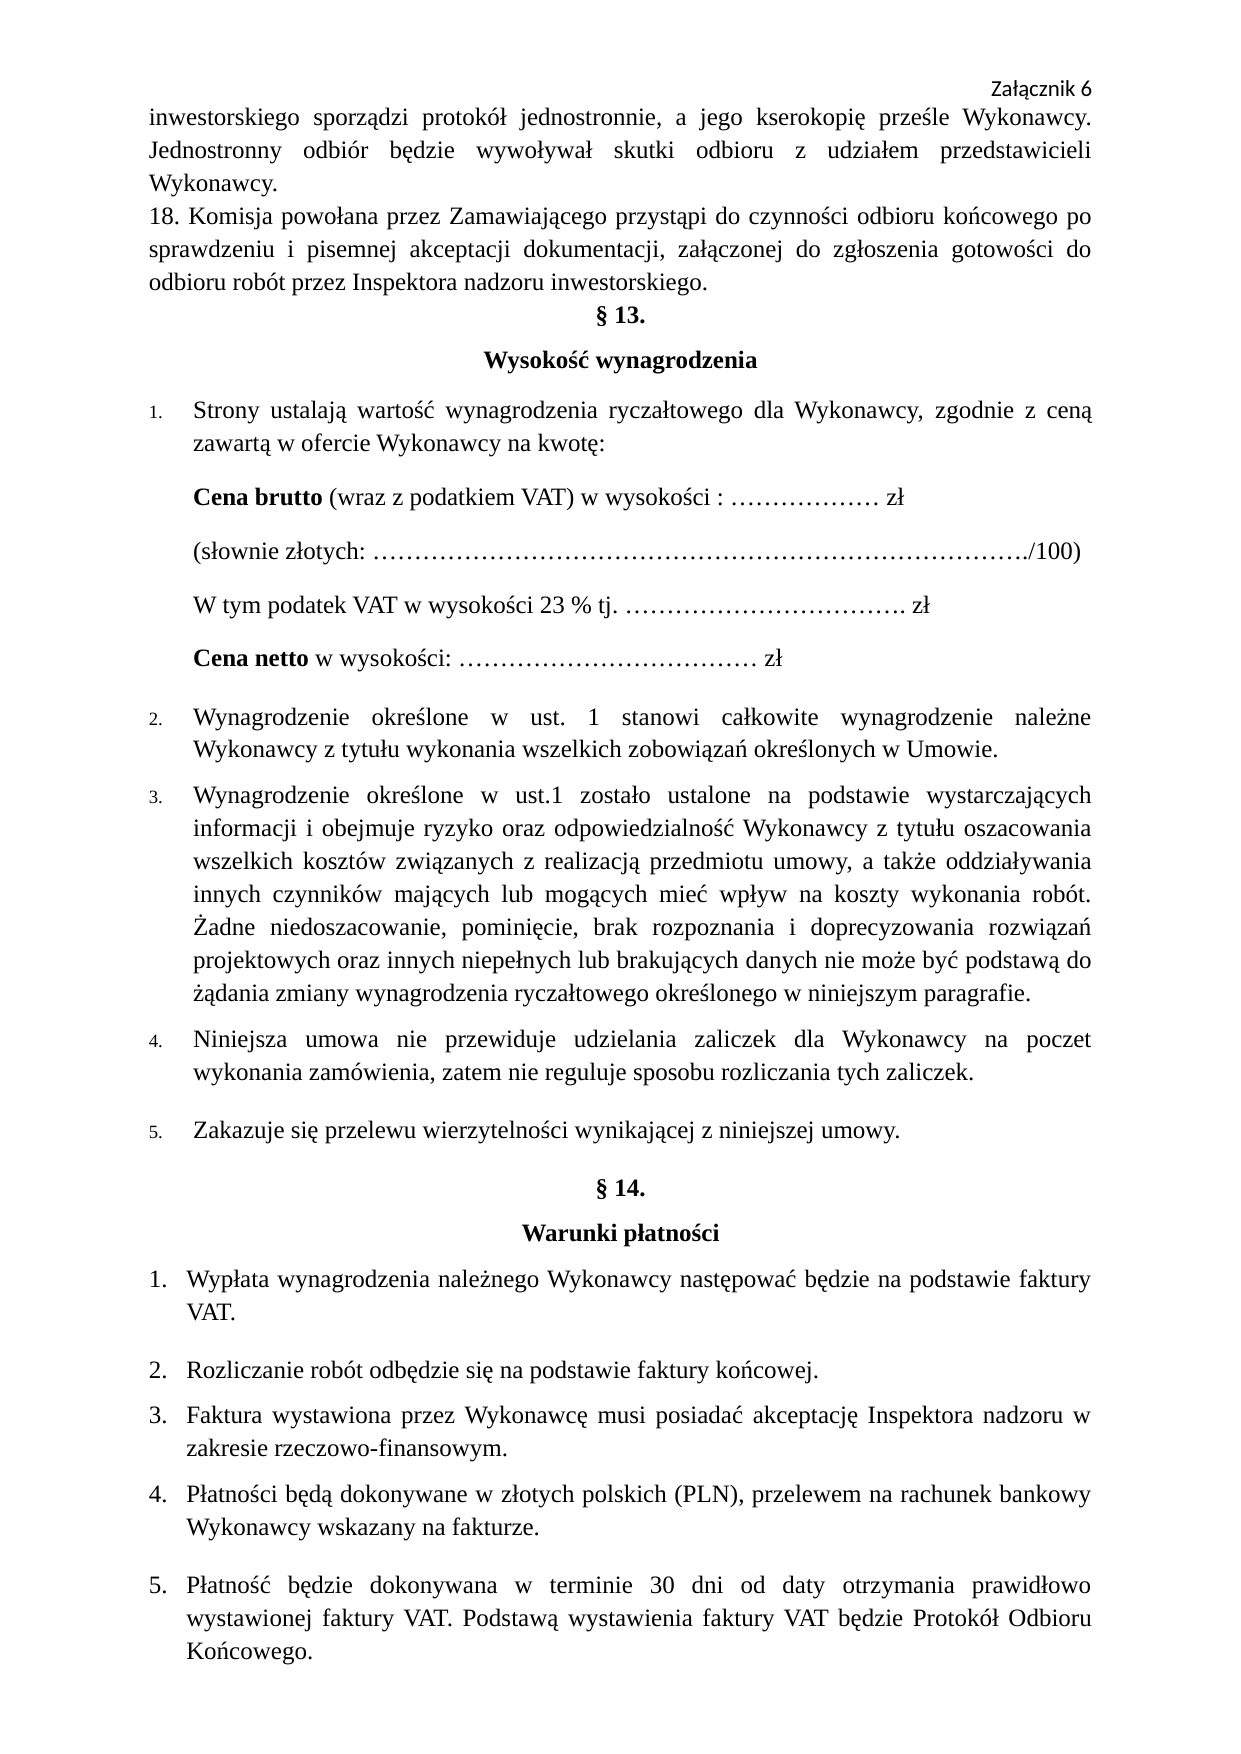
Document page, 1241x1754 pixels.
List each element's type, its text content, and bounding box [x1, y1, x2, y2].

list Rozliczanie robót odbędzie się na podstawie faktury końcowej. [148, 1355, 1092, 1384]
list Wynagrodzenie określone w ust.1 zostało ustalone na podstawie wystarczających informacji i obejmuje ryzyko oraz odpowiedzialność Wykonawcy z tytułu oszacowania wszelkich kosztów związanych z realizacją przedmiotu umowy, a także oddziaływania innych czynników mających lub mogących mieć wpływ na koszty wykonania robót. Żadne niedoszacowanie, pominięcie, brak rozpoznania i doprecyzowania rozwiązań projektowych oraz innych niepełnych lub brakujących danych nie może być podstawą do żądania zmiany wynagrodzenia ryczałtowego określonego w niniejszym paragrafie. [148, 780, 1092, 1007]
list Płatność będzie dokonywana w terminie 30 dni od daty otrzymania prawidłowo wystawionej faktury VAT. Podstawą wystawienia faktury VAT będzie Protokół Odbioru Końcowego. [148, 1570, 1092, 1665]
list Niniejsza umowa nie przewiduje udzielania zaliczek dla Wykonawcy na poczet wykonania zamówienia, zatem nie reguluje sposobu rozliczania tych zaliczek. [148, 1024, 1092, 1086]
text § 14. [148, 1173, 1092, 1202]
text Cena brutto (wraz z podatkiem VAT) w wysokości : ……………… zł [193, 482, 1092, 511]
list Płatności będą dokonywane w złotych polskich (PLN), przelewem na rachunek bankowy Wykonawcy wskazany na fakturze. [148, 1479, 1092, 1541]
text Warunki płatności [148, 1218, 1092, 1247]
text Cena netto w wysokości: ……………………………… zł [193, 643, 1092, 672]
list Strony ustalają wartość wynagrodzenia ryczałtowego dla Wykonawcy, zgodnie z ceną zawartą w ofercie Wykonawcy na kwotę: [148, 395, 1092, 457]
list Wypłata wynagrodzenia należnego Wykonawcy następować będzie na podstawie faktury VAT. [148, 1264, 1092, 1326]
text (słownie złotych: ……………………………………………………………………./100) [193, 536, 1092, 564]
list Zakazuje się przelewu wierzytelności wynikającej z niniejszej umowy. [148, 1115, 1092, 1143]
list Wynagrodzenie określone w ust. 1 stanowi całkowite wynagrodzenie należne Wykonawcy z tytułu wykonania wszelkich zobowiązań określonych w Umowie. [148, 702, 1092, 763]
list Faktura wystawiona przez Wykonawcę musi posiadać akceptację Inspektora nadzoru w zakresie rzeczowo-finansowym. [148, 1400, 1092, 1462]
text W tym podatek VAT w wysokości 23 % tj. ……………………………. zł [193, 590, 1092, 618]
text Wysokość wynagrodzenia [148, 345, 1092, 374]
text § 13. [148, 300, 1092, 329]
text inwestorskiego sporządzi protokół jednostronnie, a jego kserokopię prześle Wykonawcy. Jednostronny odbiór będzie wywoływał skutki odbioru z udziałem przedstawicieli Wykonawcy. [148, 102, 1092, 197]
text 18. Komisja powołana przez Zamawiającego przystąpi do czynności odbioru końcowego po sprawdzeniu i pisemnej akceptacji dokumentacji, załączonej do zgłoszenia gotowości do odbioru robót przez Inspektora nadzoru inwestorskiego. [148, 201, 1092, 296]
